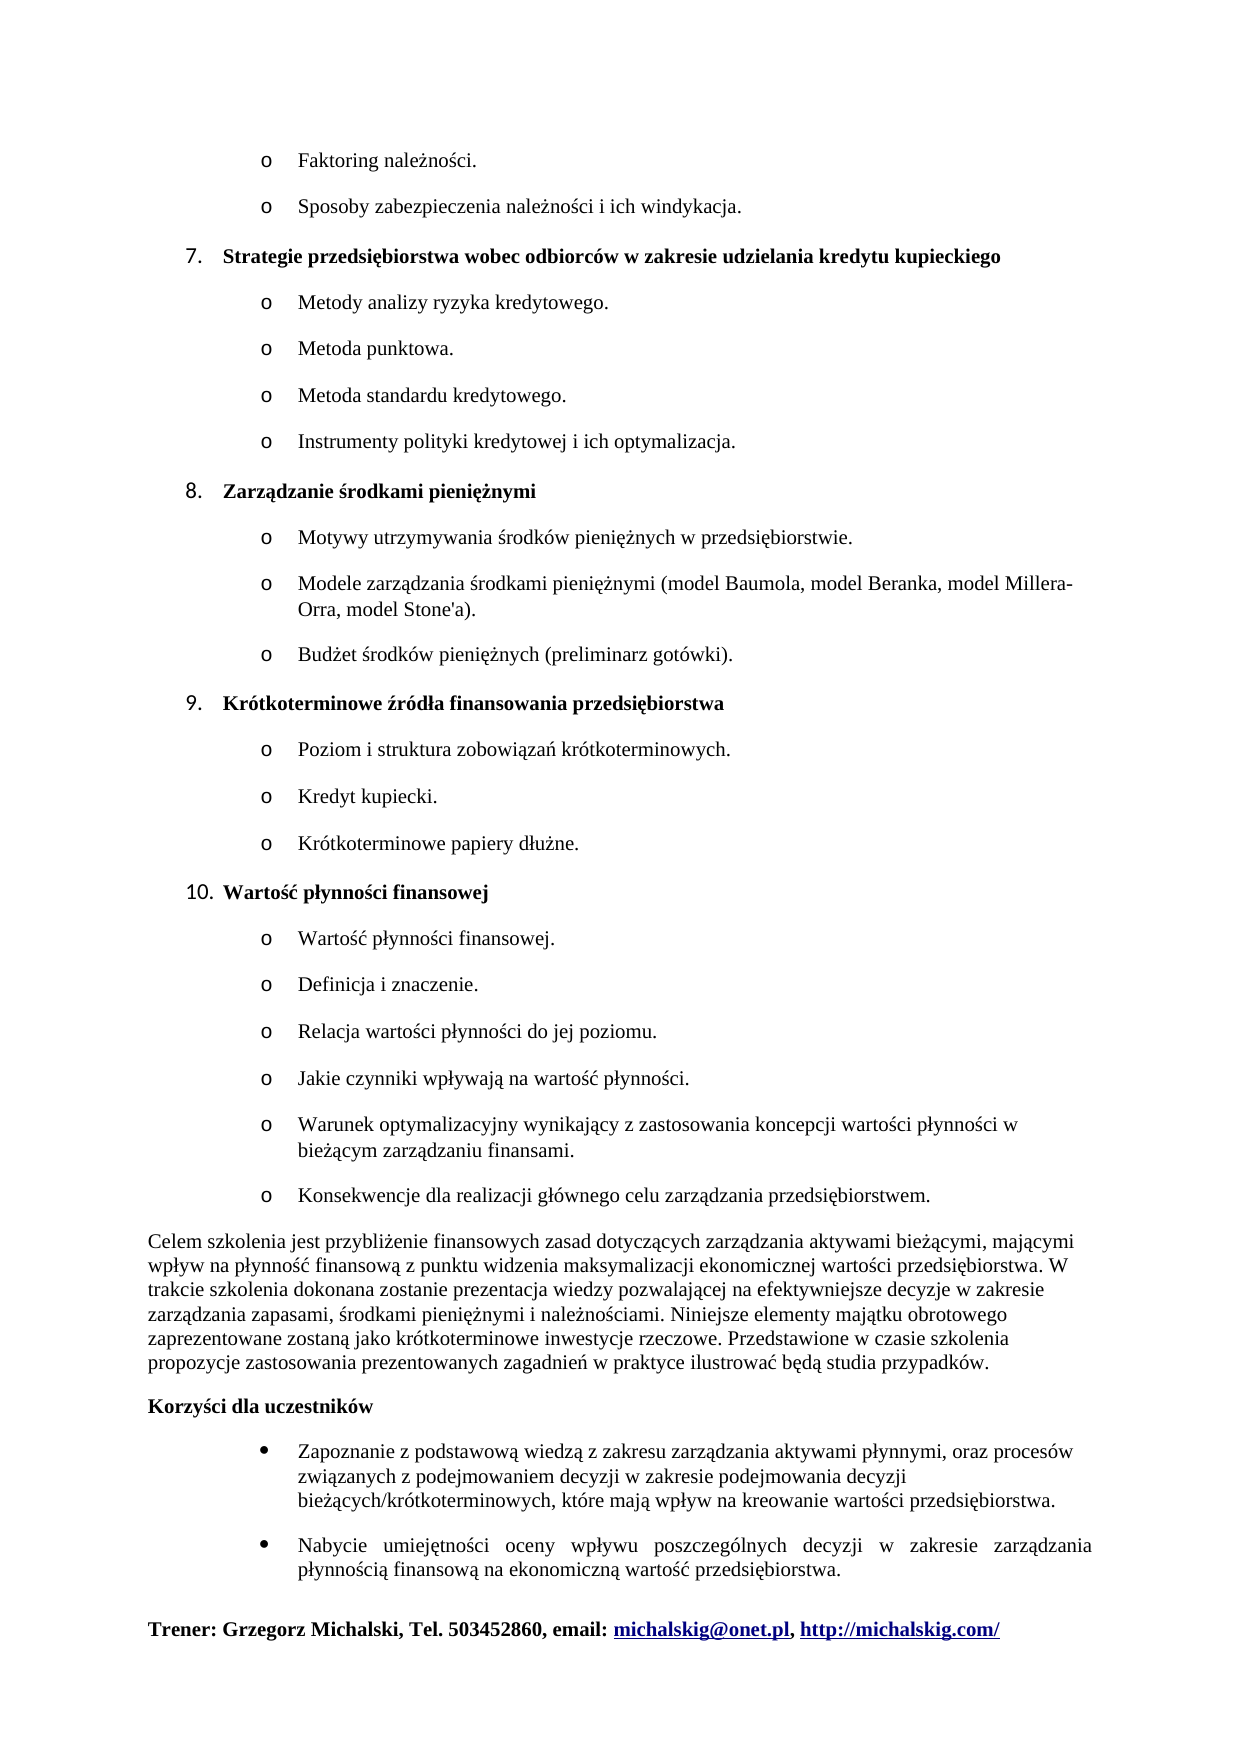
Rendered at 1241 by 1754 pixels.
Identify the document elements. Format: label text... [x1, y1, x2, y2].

list Metody analizy ryzyka kredytowego. [260, 289, 1093, 315]
list Metoda standardu kredytowego. [260, 383, 1093, 408]
list Instrumenty polityki kredytowej i ich optymalizacja. [260, 429, 1093, 455]
list Faktoring należności. [260, 148, 1093, 173]
text Korzyści dla uczestników [148, 1394, 1093, 1418]
list Modele zarządzania środkami pieniężnymi (model Baumola, model Beranka, model Millera-Orra, model Stone'a). [260, 571, 1093, 621]
list Wartość płynności finansowej [185, 877, 1093, 905]
list Krótkoterminowe papiery dłużne. [260, 830, 1093, 856]
list Zarządzanie środkami pieniężnymi [185, 476, 1093, 504]
list Metoda punktowa. [260, 336, 1093, 362]
list Zapoznanie z podstawową wiedzą z zakresu zarządzania aktywami płynnymi, oraz procesów związanych z podejmowaniem decyzji w zakresie podejmowania decyzji bieżących/krótkoterminowych, które mają wpływ na kreowanie wartości przedsiębiorstwa. [260, 1439, 1093, 1512]
list Sposoby zabezpieczenia należności i ich windykacja. [260, 194, 1093, 220]
list Krótkoterminowe źródła finansowania przedsiębiorstwa [185, 688, 1093, 716]
list Konsekwencje dla realizacji głównego celu zarządzania przedsiębiorstwem. [260, 1183, 1093, 1208]
text Celem szkolenia jest przybliżenie finansowych zasad dotyczących zarządzania aktywami bieżącymi, mającymi wpływ na płynność finansową z punktu widzenia maksymalizacji ekonomicznej wartości przedsiębiorstwa. W trakcie szkolenia dokonana zostanie prezentacja wiedzy pozwalającej na efektywniejsze decyzje w zakresie zarządzania zapasami, środkami pieniężnymi i należnościami. Niniejsze elementy majątku obrotowego zaprezentowane zostaną jako krótkoterminowe inwestycje rzeczowe. Przedstawione w czasie szkolenia propozycje zastosowania prezentowanych zagadnień w praktyce ilustrować będą studia przypadków. [148, 1229, 1093, 1374]
list Poziom i struktura zobowiązań krótkoterminowych. [260, 737, 1093, 763]
list Strategie przedsiębiorstwa wobec odbiorców w zakresie udzielania kredytu kupieckiego [185, 241, 1093, 269]
list Jakie czynniki wpływają na wartość płynności. [260, 1066, 1093, 1091]
list Definicja i znaczenie. [260, 972, 1093, 998]
list Motywy utrzymywania środków pieniężnych w przedsiębiorstwie. [260, 525, 1093, 550]
list Wartość płynności finansowej. [260, 926, 1093, 952]
list Warunek optymalizacyjny wynikający z zastosowania koncepcji wartości płynności w bieżącym zarządzaniu finansami. [260, 1112, 1093, 1162]
list Relacja wartości płynności do jej poziomu. [260, 1019, 1093, 1045]
list Budżet środków pieniężnych (preliminarz gotówki). [260, 642, 1093, 668]
list Nabycie umiejętności oceny wpływu poszczególnych decyzji w zakresie zarządzania płynnością finansową na ekonomiczną wartość przedsiębiorstwa. [260, 1533, 1093, 1581]
list Kredyt kupiecki. [260, 784, 1093, 809]
